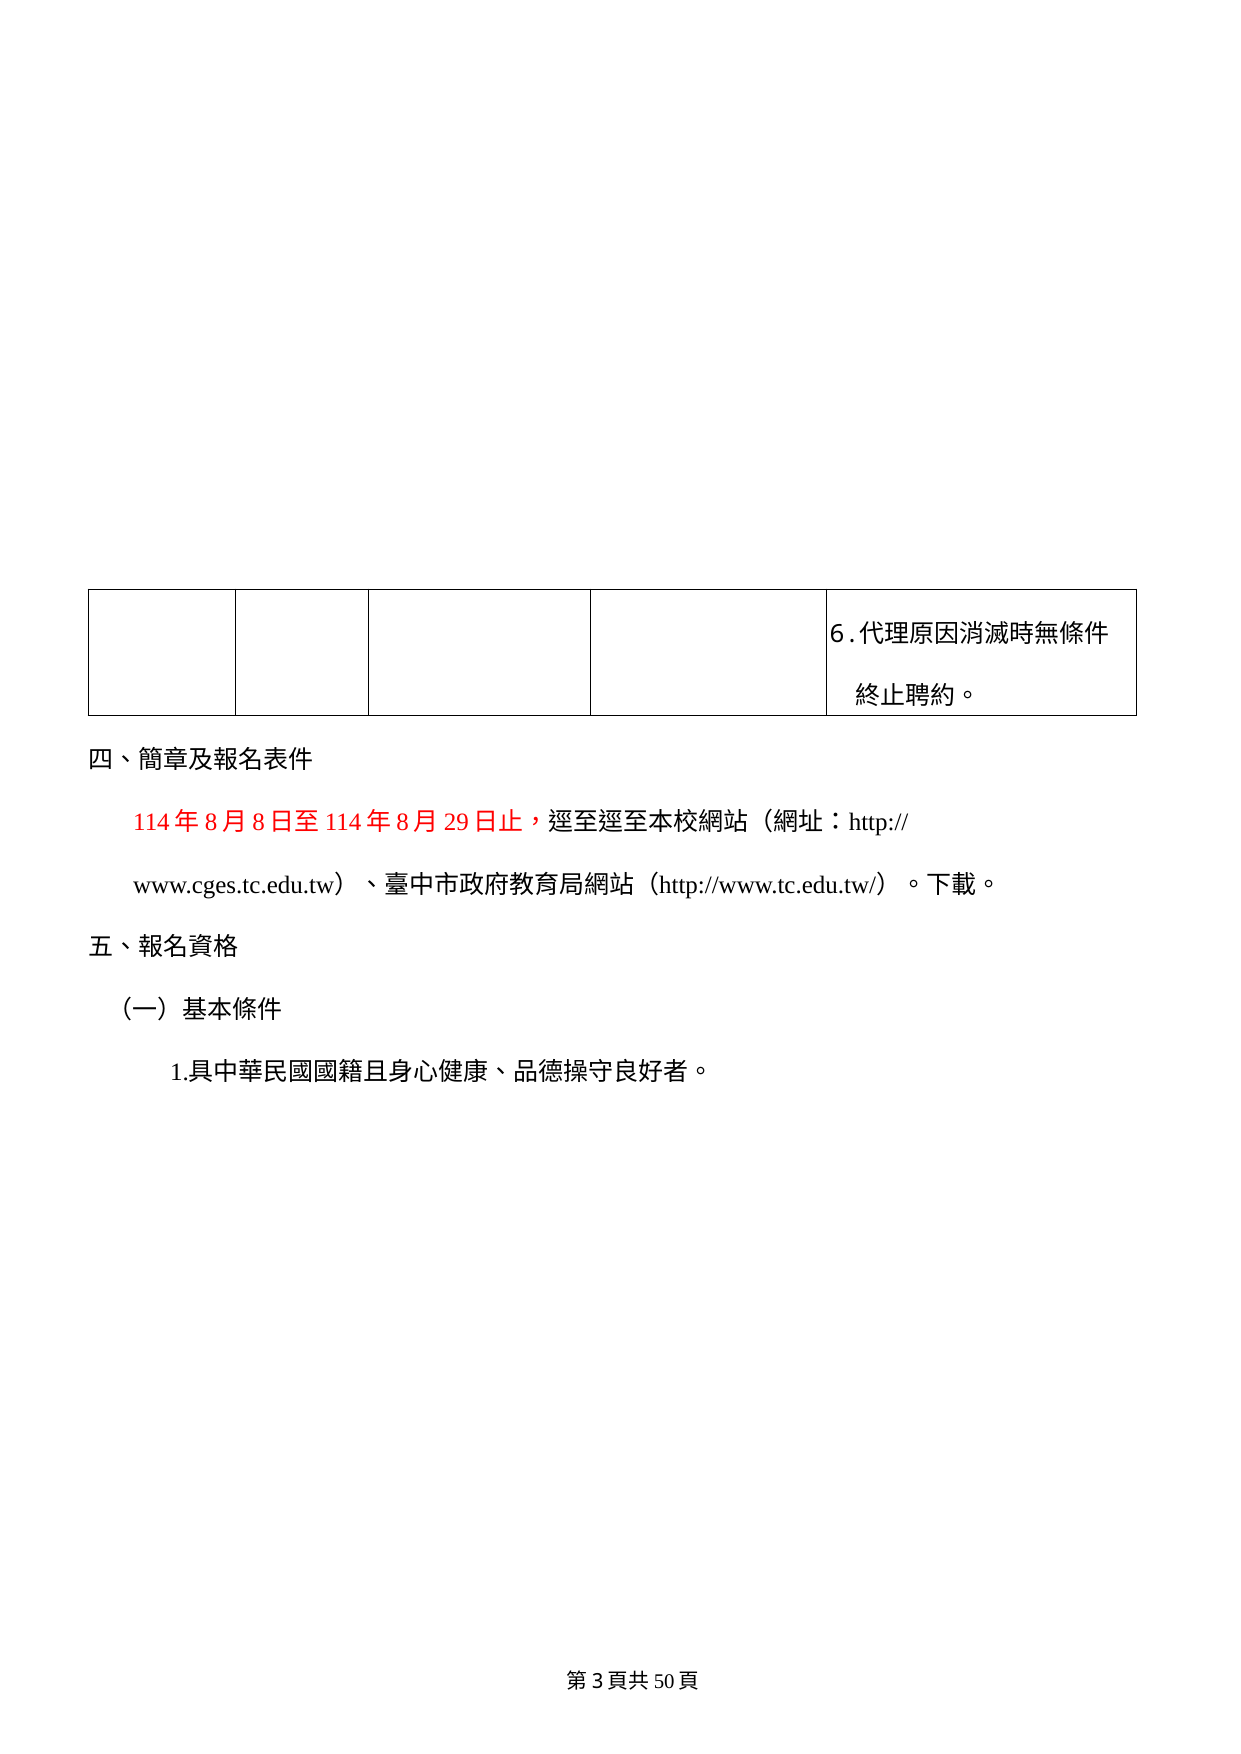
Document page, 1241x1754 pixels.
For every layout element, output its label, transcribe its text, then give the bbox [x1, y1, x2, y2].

table_cell [591, 590, 826, 714]
text （一）基本條件 [89, 966, 1152, 1028]
table_cell 6.代理原因消滅時無條件終止聘約。 [827, 590, 1136, 714]
text 四、簡章及報名表件 114年8月8日至114年8月29日止，逕至逕至本校網站（網址：http:// www.cges.tc.edu.tw）、臺中市政府教育局網站（http://www.tc.edu.tw/）。下載。 [89, 716, 1152, 903]
text 1.具中華民國國籍且身心健康、品德操守良好者。 [89, 1028, 1152, 1091]
table_cell [369, 590, 590, 714]
table_cell [89, 590, 235, 714]
text 五、報名資格 [89, 903, 1152, 966]
table_cell [236, 590, 368, 714]
